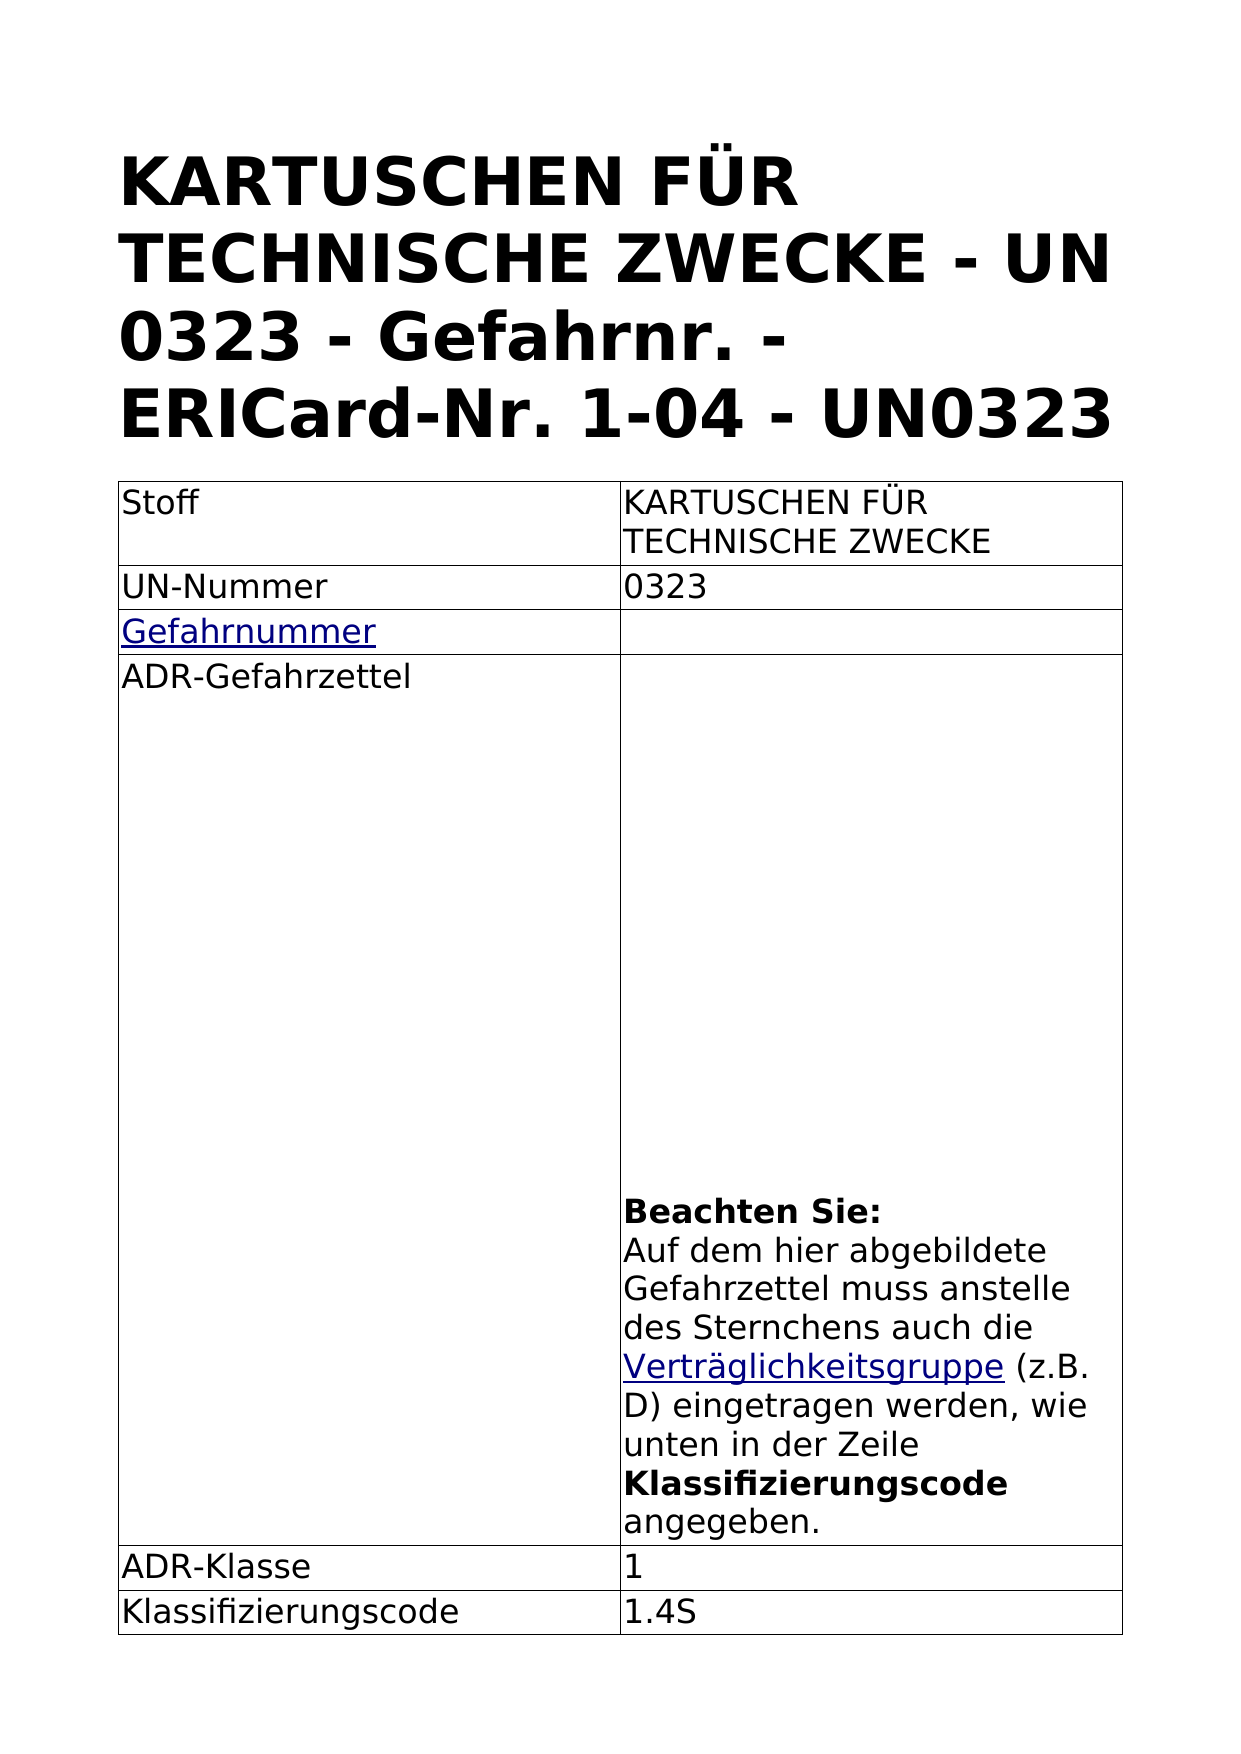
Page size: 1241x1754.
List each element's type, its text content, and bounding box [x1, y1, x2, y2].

table_cell [621, 610, 1122, 654]
table_cell 1.4S [621, 1591, 1122, 1634]
table_cell Beachten Sie: Auf dem hier abgebildete Gefahrzettel muss anstelle des Sternchens auch die Verträglichkeitsgruppe (z.B. D) eingetragen werden, wie unten in der Zeile Klassifizierungscode angegeben. [621, 655, 1122, 1545]
table_cell UN-Nummer [119, 566, 620, 609]
table_cell Gefahrnummer [119, 610, 620, 654]
subtitle KARTUSCHEN FÜR TECHNISCHE ZWECKE - UN 0323 - Gefahrnr. - ERICard-Nr. 1-04 - UN0323 [118, 143, 1122, 453]
table_cell 0323 [621, 566, 1122, 609]
table_cell ADR-Klasse [119, 1546, 620, 1589]
table_cell ADR-Gefahrzettel [119, 655, 620, 1545]
table_cell 1 [621, 1546, 1122, 1589]
table_header KARTUSCHEN FÜR TECHNISCHE ZWECKE [621, 482, 1122, 564]
table_header Stoff [119, 482, 620, 564]
table_cell Klassifizierungscode [119, 1591, 620, 1634]
